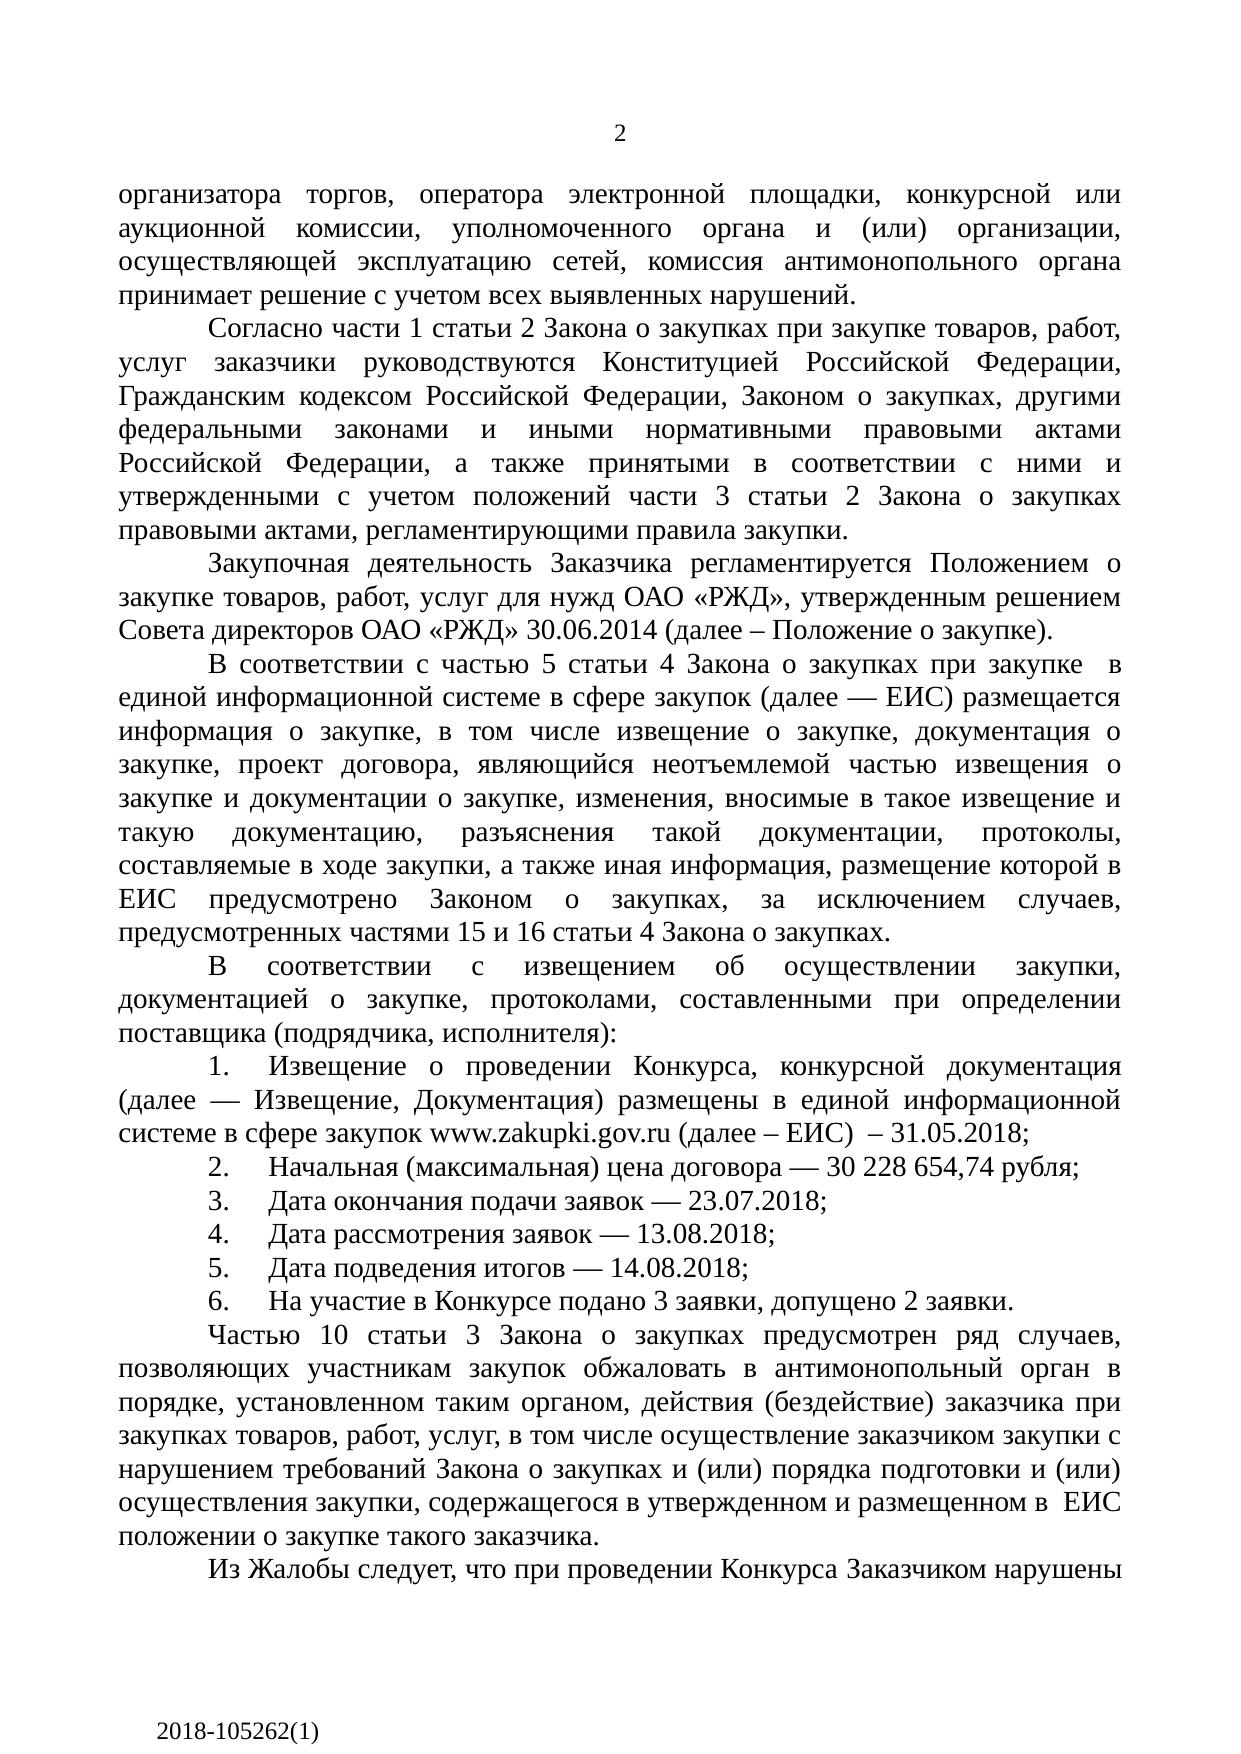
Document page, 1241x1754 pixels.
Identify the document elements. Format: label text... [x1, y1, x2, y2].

text Частью 10 статьи 3 Закона о закупках предусмотрен ряд случаев, позволяющих участникам закупок обжаловать в антимонопольный орган в порядке, установленном таким органом, действия (бездействие) заказчика при закупках товаров, работ, услуг, в том числе осуществление заказчиком закупки с нарушением требований Закона о закупках и (или) порядка подготовки и (или) осуществления закупки, содержащегося в утвержденном и размещенном в ЕИС положении о закупке такого заказчика. [118, 1317, 1122, 1552]
list Извещение о проведении Конкурса, конкурсной документация (далее — Извещение, Документация) размещены в единой информационной системе в сфере закупок www.zakupki.gov.ru (далее – ЕИС) – 31.05.2018; [118, 1048, 1122, 1149]
list Начальная (максимальная) цена договора — 30 228 654,74 рубля; [118, 1149, 1122, 1183]
text Из Жалобы следует, что при проведении Конкурса Заказчиком нарушены [118, 1552, 1122, 1585]
text Согласно части 1 статьи 2 Закона о закупках при закупке товаров, работ, услуг заказчики руководствуются Конституцией Российской Федерации, Гражданским кодексом Российской Федерации, Законом о закупках, другими федеральными законами и иными нормативными правовыми актами Российской Федерации, а также принятыми в соответствии с ними и утвержденными с учетом положений части 3 статьи 2 Закона о закупках правовыми актами, регламентирующими правила закупки. [118, 311, 1122, 545]
text В соответствии с частью 5 статьи 4 Закона о закупках при закупке в единой информационной системе в сфере закупок (далее — ЕИС) размещается информация о закупке, в том числе извещение о закупке, документация о закупке, проект договора, являющийся неотъемлемой частью извещения о закупке и документации о закупке, изменения, вносимые в такое извещение и такую документацию, разъяснения такой документации, протоколы, составляемые в ходе закупки, а также иная информация, размещение которой в ЕИС предусмотрено Законом о закупках, за исключением случаев, предусмотренных частями 15 и 16 статьи 4 Закона о закупках. [118, 646, 1122, 948]
text Закупочная деятельность Заказчика регламентируется Положением о закупке товаров, работ, услуг для нужд ОАО «РЖД», утвержденным решением Совета директоров ОАО «РЖД» 30.06.2014 (далее – Положение о закупке). [118, 545, 1122, 646]
list Дата окончания подачи заявок — 23.07.2018; [118, 1183, 1122, 1216]
list Дата рассмотрения заявок — 13.08.2018; [118, 1216, 1122, 1250]
text организатора торгов, оператора электронной площадки, конкурсной или аукционной комиссии, уполномоченного органа и (или) организации, осуществляющей эксплуатацию сетей, комиссия антимонопольного органа принимает решение с учетом всех выявленных нарушений. [118, 176, 1122, 311]
text В соответствии с извещением об осуществлении закупки, документацией о закупке, протоколами, составленными при определении поставщика (подрядчика, исполнителя): [118, 948, 1122, 1048]
list На участие в Конкурсе подано 3 заявки, допущено 2 заявки. [118, 1283, 1122, 1317]
list Дата подведения итогов — 14.08.2018; [118, 1250, 1122, 1283]
